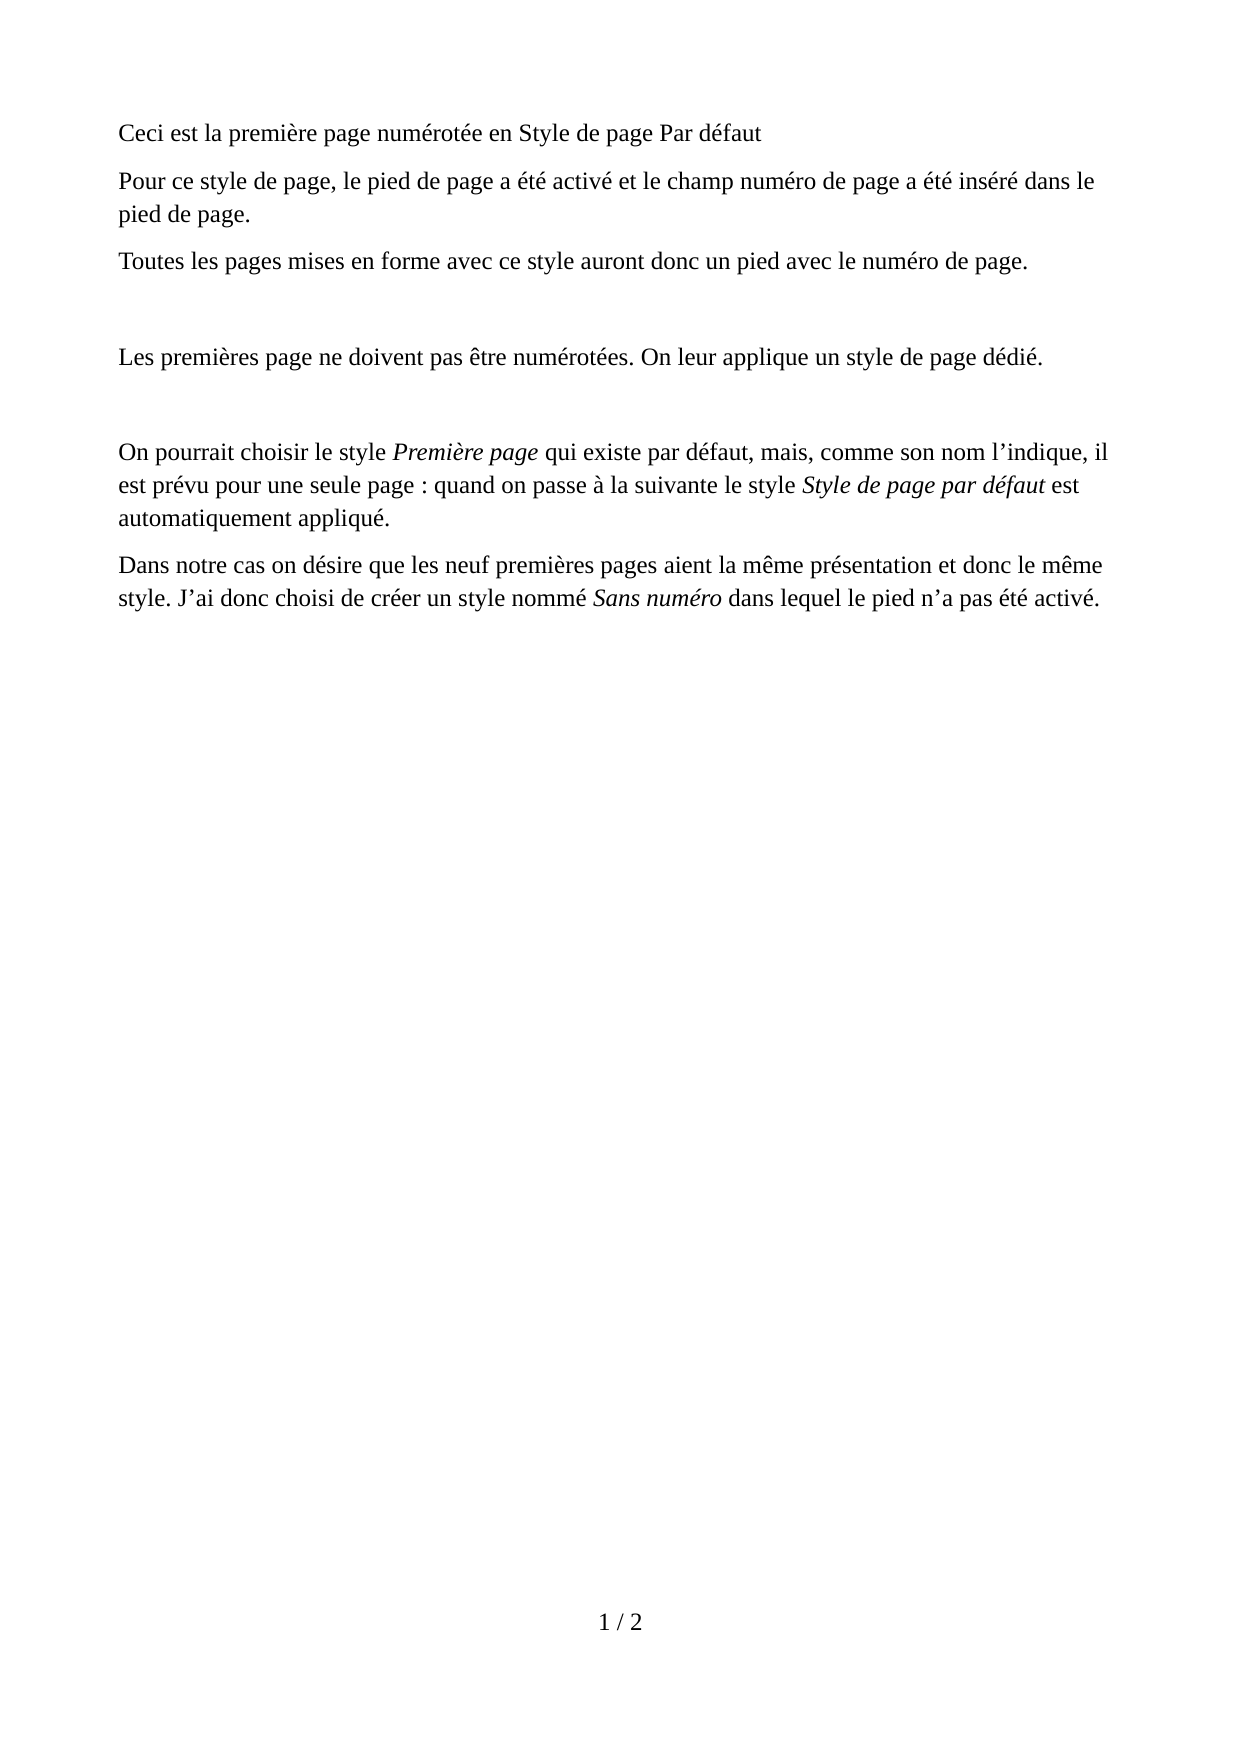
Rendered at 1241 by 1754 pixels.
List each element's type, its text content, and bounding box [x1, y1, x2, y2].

text Pour ce style de page, le pied de page a été activé et le champ numéro de page a été inséré dans le pied de page. [118, 166, 1122, 227]
text Les premières page ne doivent pas être numérotées. On leur applique un style de page dédié. [118, 342, 1122, 370]
text On pourrait choisir le style Première page qui existe par défaut, mais, comme son nom l’indique, il est prévu pour une seule page : quand on passe à la suivante le style Style de page par défaut est automatiquement appliqué. [118, 437, 1122, 532]
text Toutes les pages mises en forme avec ce style auront donc un pied avec le numéro de page. [118, 246, 1122, 275]
text Ceci est la première page numérotée en Style de page Par défaut [118, 118, 1122, 147]
text Dans notre cas on désire que les neuf premières pages aient la même présentation et donc le même style. J’ai donc choisi de créer un style nommé Sans numéro dans lequel le pied n’a pas été activé. [118, 550, 1122, 612]
